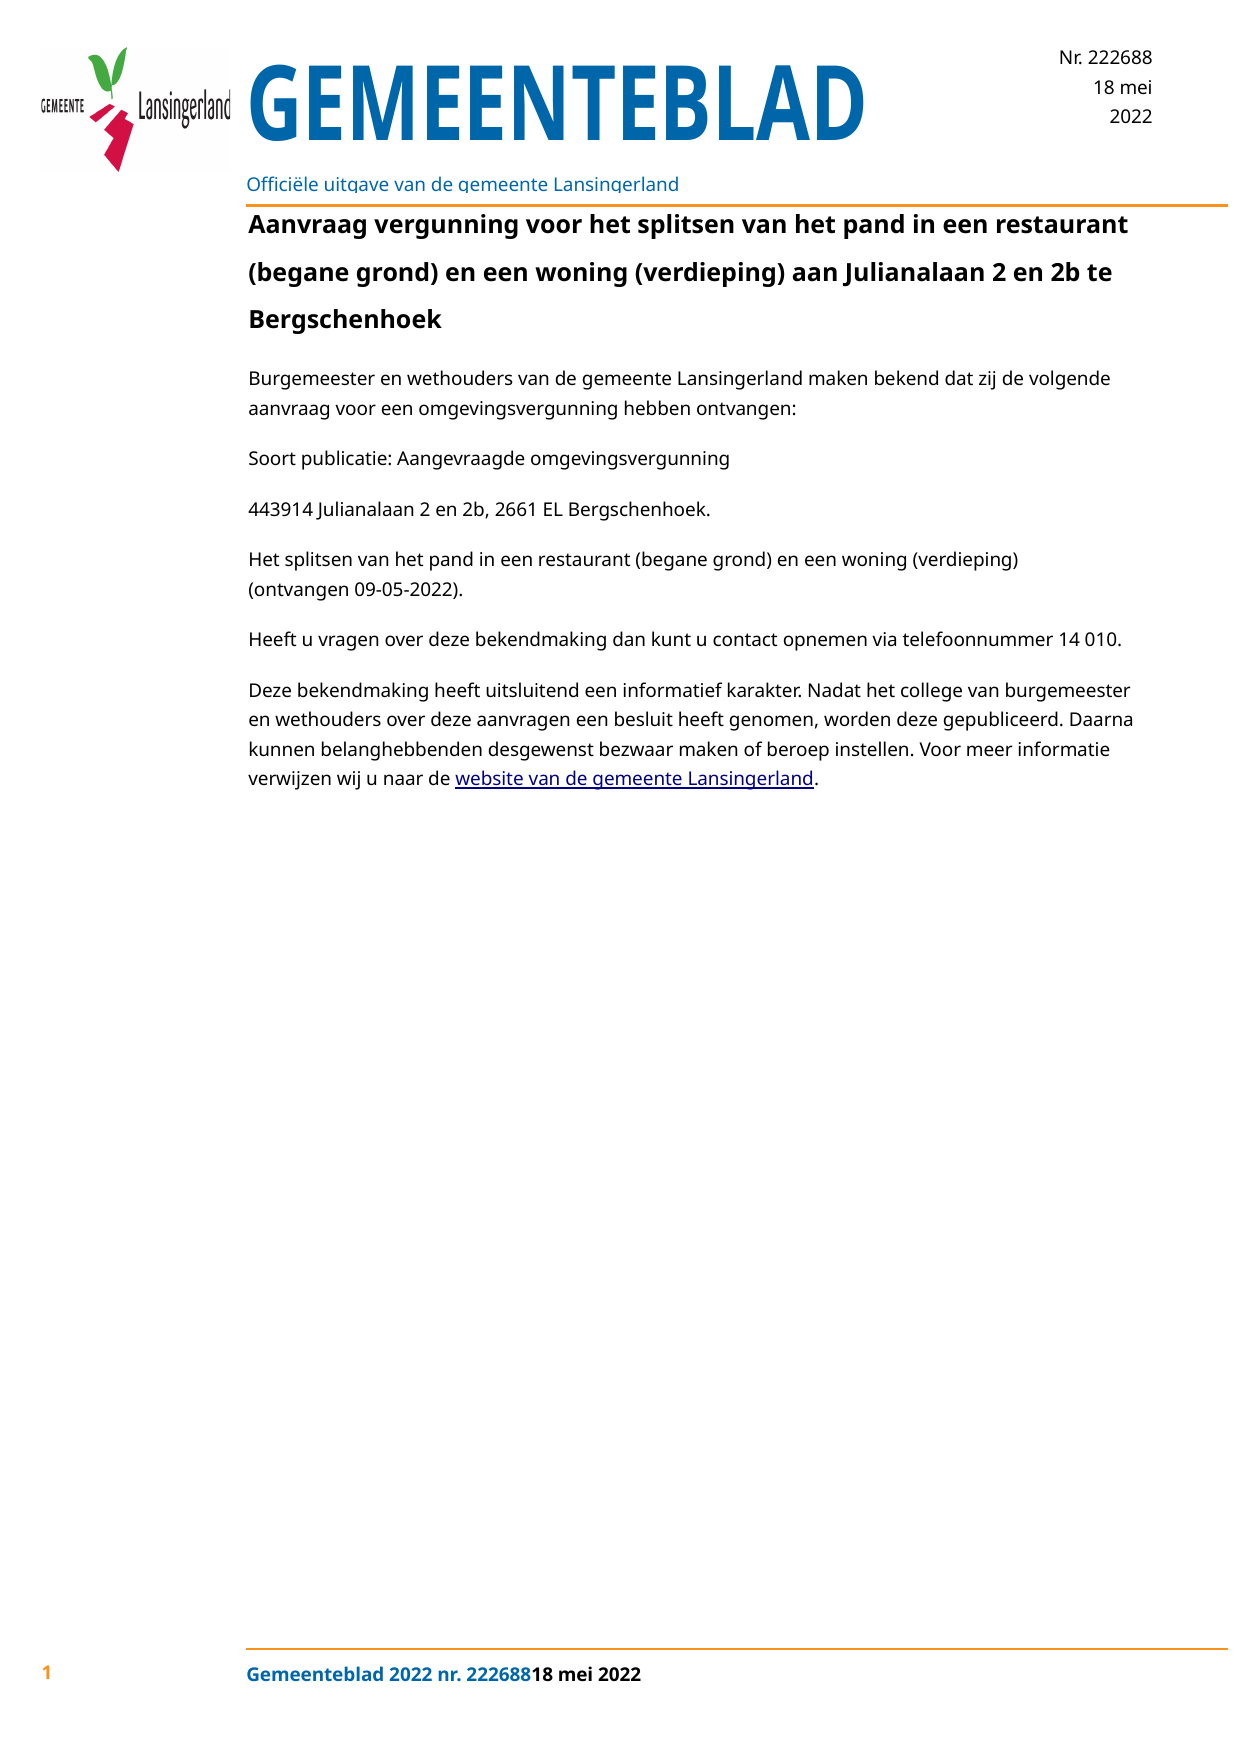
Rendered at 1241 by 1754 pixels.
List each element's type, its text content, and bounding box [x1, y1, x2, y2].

picture [41, 47, 231, 172]
text Het splitsen van het pand in een restaurant (begane grond) en een woning (verdieping) (ontvangen 09-05-2022). [248, 546, 1152, 602]
text Heeft u vragen over deze bekendmaking dan kunt u contact opnemen via telefoonnummer 14 010. [248, 626, 1152, 652]
text Burgemeester en wethouders van de gemeente Lansingerland maken bekend dat zij de volgende aanvraag voor een omgevingsvergunning hebben ontvangen: [248, 366, 1152, 421]
text Aanvraag vergunning voor het splitsen van het pand in een restaurant (begane grond) en een woning (verdieping) aan Julianalaan 2 en 2b te Bergschenhoek [248, 207, 1152, 336]
text Deze bekendmaking heeft uitsluitend een informatief karakter. Nadat het college van burgemeester en wethouders over deze aanvragen een besluit heeft genomen, worden deze gepubliceerd. Daarna kunnen belanghebbenden desgewenst bezwaar maken of beroep instellen. Voor meer informatie verwijzen wij u naar de website van de gemeente Lansingerland. [248, 677, 1152, 791]
text Soort publicatie: Aangevraagde omgevingsvergunning [248, 446, 1152, 471]
text 443914 Julianalaan 2 en 2b, 2661 EL Bergschenhoek. [248, 496, 1152, 522]
